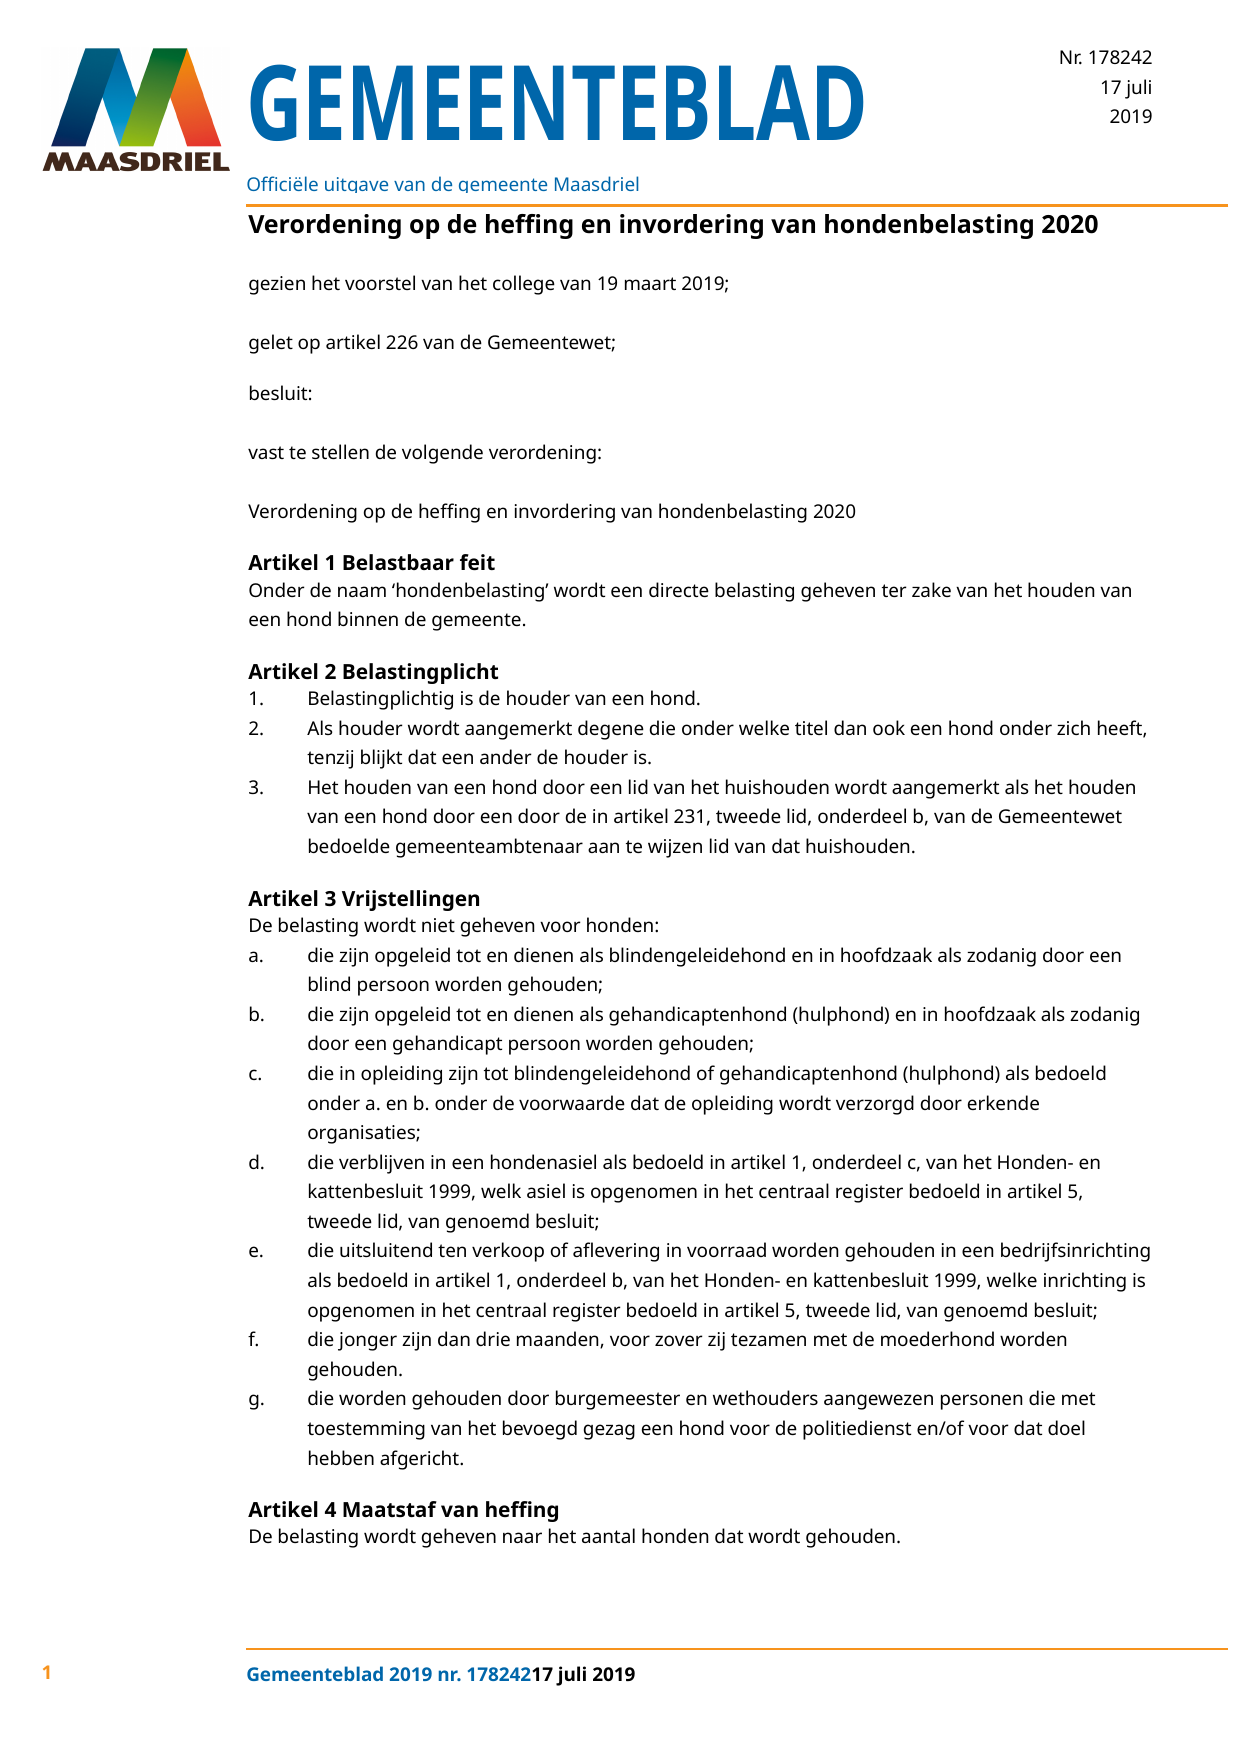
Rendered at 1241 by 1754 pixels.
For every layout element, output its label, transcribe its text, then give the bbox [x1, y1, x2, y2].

list Als houder wordt aangemerkt degene die onder welke titel dan ook een hond onder zich heeft, tenzij blijkt dat een ander de houder is. [248, 715, 1152, 770]
text Artikel 3 Vrijstellingen [248, 884, 1152, 912]
list Belastingplichtig is de houder van een hond. [248, 685, 1152, 711]
list die worden gehouden door burgemeester en wethouders aangewezen personen die met toestemming van het bevoegd gezag een hond voor de politiedienst en/of voor dat doel hebben afgericht. [248, 1386, 1152, 1470]
picture [41, 47, 231, 172]
text Verordening op de heffing en invordering van hondenbelasting 2020 [248, 207, 1152, 241]
text Verordening op de heffing en invordering van hondenbelasting 2020 [248, 498, 1152, 524]
text De belasting wordt geheven naar het aantal honden dat wordt gehouden. [248, 1523, 1152, 1549]
list die zijn opgeleid tot en dienen als blindengeleidehond en in hoofdzaak als zodanig door een blind persoon worden gehouden; [248, 942, 1152, 997]
list die uitsluitend ten verkoop of aflevering in voorraad worden gehouden in een bedrijfsinrichting als bedoeld in artikel 1, onderdeel b, van het Honden- en kattenbesluit 1999, welke inrichting is opgenomen in het centraal register bedoeld in artikel 5, tweede lid, van genoemd besluit; [248, 1238, 1152, 1322]
list die jonger zijn dan drie maanden, voor zover zij tezamen met de moederhond worden gehouden. [248, 1326, 1152, 1382]
list die in opleiding zijn tot blindengeleidehond of gehandicaptenhond (hulphond) als bedoeld onder a. en b. onder de voorwaarde dat de opleiding wordt verzorgd door erkende organisaties; [248, 1060, 1152, 1145]
list die zijn opgeleid tot en dienen als gehandicaptenhond (hulphond) en in hoofdzaak als zodanig door een gehandicapt persoon worden gehouden; [248, 1001, 1152, 1056]
text gelet op artikel 226 van de Gemeentewet; [248, 329, 1152, 355]
text Artikel 2 Belastingplicht [248, 657, 1152, 685]
text vast te stellen de volgende verordening: [248, 439, 1152, 465]
text besluit: [248, 380, 1152, 406]
text De belasting wordt niet geheven voor honden: [248, 912, 1152, 938]
text Onder de naam ‘hondenbelasting’ wordt een directe belasting geheven ter zake van het houden van een hond binnen de gemeente. [248, 577, 1152, 632]
text Artikel 1 Belastbaar feit [248, 548, 1152, 577]
list die verblijven in een hondenasiel als bedoeld in artikel 1, onderdeel c, van het Honden- en kattenbesluit 1999, welk asiel is opgenomen in het centraal register bedoeld in artikel 5, tweede lid, van genoemd besluit; [248, 1149, 1152, 1234]
text Artikel 4 Maatstaf van heffing [248, 1495, 1152, 1523]
list Het houden van een hond door een lid van het huishouden wordt aangemerkt als het houden van een hond door een door de in artikel 231, tweede lid, onderdeel b, van de Gemeentewet bedoelde gemeenteambtenaar aan te wijzen lid van dat huishouden. [248, 774, 1152, 859]
text gezien het voorstel van het college van 19 maart 2019; [248, 270, 1152, 296]
